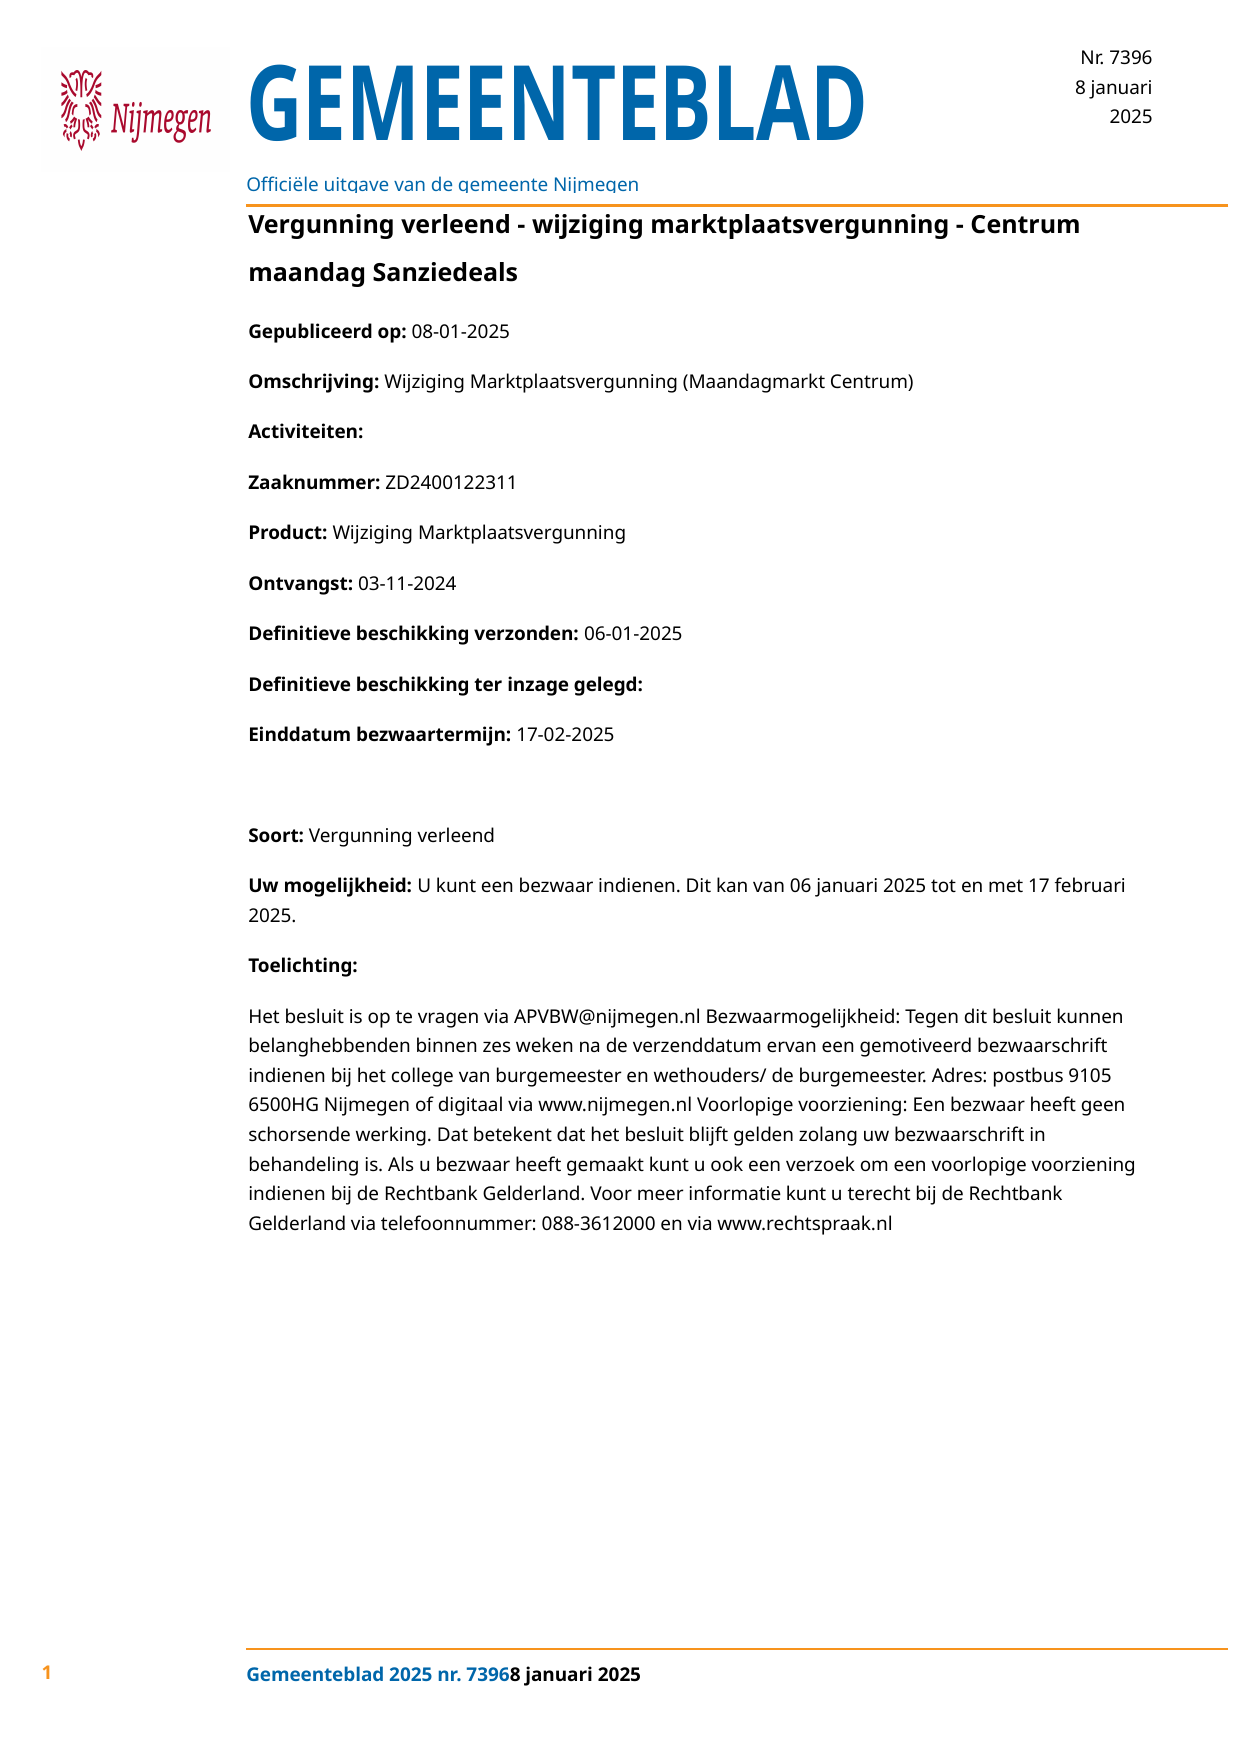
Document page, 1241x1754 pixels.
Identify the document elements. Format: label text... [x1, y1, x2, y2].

text Zaaknummer: ZD2400122311 [248, 469, 1152, 495]
text Vergunning verleend - wijziging marktplaatsvergunning - Centrum maandag Sanziedeals [248, 207, 1152, 288]
text Toelichting: [248, 952, 1152, 978]
text Het besluit is op te vragen via APVBW@nijmegen.nl Bezwaarmogelijkheid: Tegen dit besluit kunnen belanghebbenden binnen zes weken na de verzenddatum ervan een gemotiveerd bezwaarschrift indienen bij het college van burgemeester en wethouders/ de burgemeester. Adres: postbus 9105 6500HG Nijmegen of digitaal via www.nijmegen.nl Voorlopige voorziening: Een bezwaar heeft geen schorsende werking. Dat betekent dat het besluit blijft gelden zolang uw bezwaarschrift in behandeling is. Als u bezwaar heeft gemaakt kunt u ook een verzoek om een voorlopige voorziening indienen bij de Rechtbank Gelderland. Voor meer informatie kunt u terecht bij de Rechtbank Gelderland via telefoonnummer: 088-3612000 en via www.rechtspraak.nl [248, 1003, 1152, 1236]
text Definitieve beschikking verzonden: 06-01-2025 [248, 620, 1152, 646]
text Gepubliceerd op: 08-01-2025 [248, 318, 1152, 344]
text Einddatum bezwaartermijn: 17-02-2025 [248, 721, 1152, 747]
text Ontvangst: 03-11-2024 [248, 570, 1152, 596]
picture [41, 47, 231, 172]
text Activiteiten: [248, 419, 1152, 444]
text Omschrijving: Wijziging Marktplaatsvergunning (Maandagmarkt Centrum) [248, 368, 1152, 394]
text Soort: Vergunning verleend [248, 822, 1152, 848]
text Product: Wijziging Marktplaatsvergunning [248, 519, 1152, 545]
text Definitieve beschikking ter inzage gelegd: [248, 671, 1152, 697]
text Uw mogelijkheid: U kunt een bezwaar indienen. Dit kan van 06 januari 2025 tot en met 17 februari 2025. [248, 872, 1152, 928]
